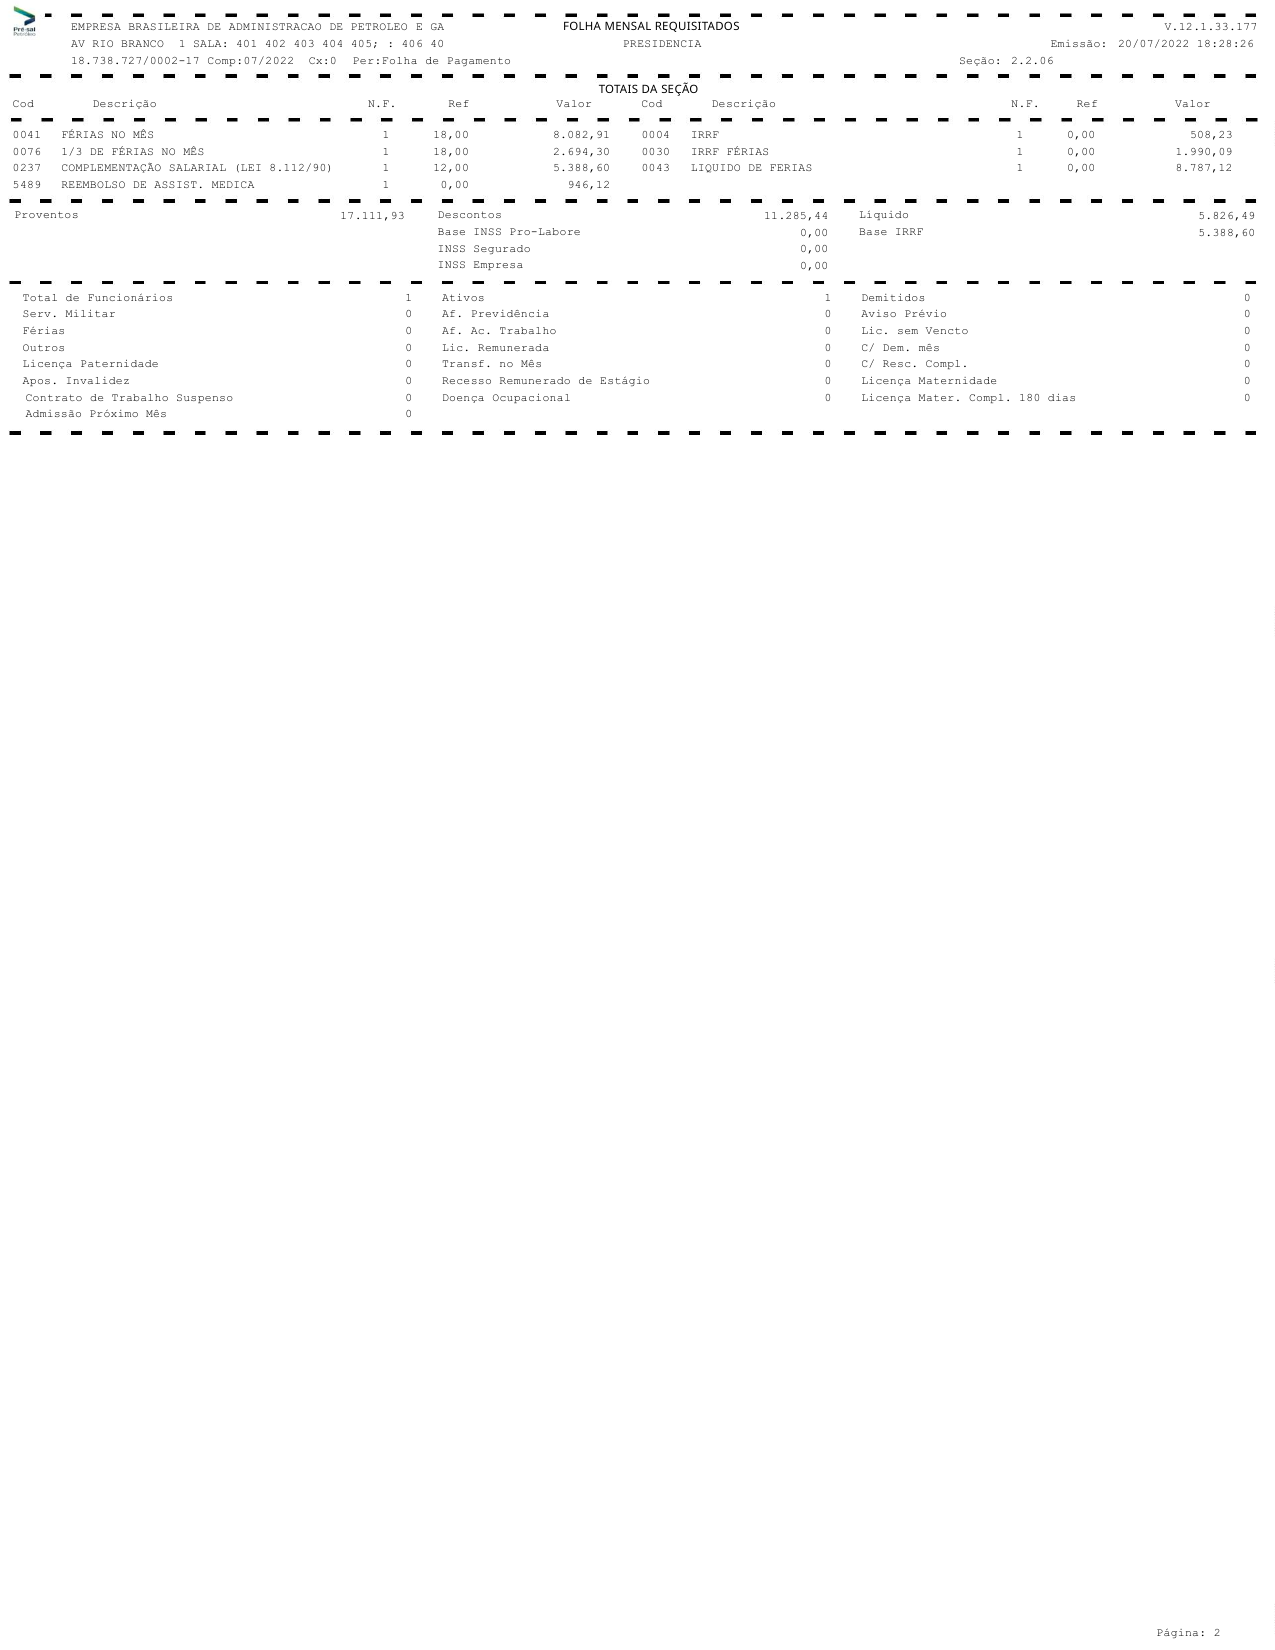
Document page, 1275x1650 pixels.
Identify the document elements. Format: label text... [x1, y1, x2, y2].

text 0 [405, 340, 429, 354]
text Lic. Remunerada [442, 340, 574, 354]
text 0 [405, 357, 429, 370]
text Total de Funcionários [22, 290, 196, 304]
text EMPRESA BRASILEIRA DE ADMINISTRACAO DE PETROLEO E GA [71, 20, 469, 33]
text 1.990,09 [1175, 144, 1250, 158]
text Base IRRF [859, 224, 941, 238]
text 041 [20, 127, 58, 141]
text 0,00 [1067, 161, 1113, 174]
text 18,00 [433, 144, 486, 158]
text 18,00 [433, 127, 486, 141]
text V.12.1.33.177 [1164, 20, 1275, 33]
text Descontos [437, 208, 519, 221]
text Proventos [14, 208, 96, 221]
text 0 [405, 323, 429, 337]
text 1 [382, 177, 407, 191]
text 0,00 [800, 242, 846, 256]
text 0043 [641, 161, 687, 174]
text 0 [824, 373, 849, 387]
text Descrição [711, 97, 793, 111]
text 20/07/2022 18:28:26 [1118, 37, 1275, 50]
text Lic. sem Vencto [861, 323, 986, 337]
text N.F. [1011, 97, 1057, 111]
text 5.388,60 [1198, 225, 1273, 239]
text 0,00 [800, 225, 846, 239]
text Férias [22, 323, 83, 337]
text 0 [824, 357, 849, 370]
text 0 [1244, 307, 1268, 320]
text INSS Empresa [437, 258, 541, 272]
text COMPLEMENTAÇÃO SALARIAL (LEI 8.112/90) [61, 161, 359, 174]
text 17.111,93 [340, 208, 422, 222]
text LIQUIDO DE FERIAS [691, 161, 831, 174]
text PRESIDENCIA [623, 37, 719, 50]
text 0 [405, 307, 429, 320]
text 0 [405, 390, 429, 404]
text 8.082,91 [553, 127, 627, 141]
text Cod [641, 97, 680, 111]
text Demitidos [861, 290, 943, 304]
text Transf. no Mês [442, 357, 574, 370]
text Página: 2 [1156, 1626, 1237, 1639]
text 489 [20, 177, 58, 191]
text Valor [556, 97, 609, 111]
text 0 [1244, 390, 1268, 404]
text 1/3 DE FÉRIAS NO MÊS [61, 144, 226, 158]
text 0 [405, 407, 429, 420]
text 0,00 [440, 177, 486, 191]
text 508,23 [1190, 127, 1250, 141]
text 1 [1016, 144, 1041, 158]
text C/ Resc. Compl. [861, 357, 1018, 370]
text Ref [448, 97, 487, 111]
text Emissão: [1050, 37, 1118, 50]
text FÉRIAS NO MÊS [61, 127, 172, 141]
text AV RIO BRANCO 1 SALA: 401 402 403 404 405; : 406 40 [71, 37, 469, 50]
text Licença Maternidade [861, 373, 1018, 387]
text 5.388,60 [553, 161, 627, 174]
text 0 [824, 390, 849, 404]
text FOLHA MENSAL REQUISITADOS [563, 20, 767, 33]
text 1 [824, 290, 849, 304]
text Af. Previdência [442, 307, 574, 320]
text 8.738.727/0002-17 Comp:07/2022 Cx:0 Per:Folha de Pagamento [78, 53, 536, 67]
text Apos. Invalidez [22, 373, 259, 387]
text Admissão Próximo Mês [25, 407, 259, 420]
text 5.826,49 [1198, 208, 1273, 222]
text IRRF [691, 127, 736, 141]
text 0,00 [1067, 127, 1113, 141]
text 0030 [641, 144, 687, 158]
text 1 [405, 290, 429, 304]
text 237 [20, 161, 58, 174]
text REEMBOLSO DE ASSIST. MEDICA [61, 177, 359, 191]
text Contrato de Trabalho Suspenso [25, 390, 259, 404]
text 0004 [641, 127, 687, 141]
text 0,00 [1067, 144, 1113, 158]
text Base INSS Pro-Labore [437, 224, 603, 238]
text Aviso Prévio [861, 307, 964, 320]
text Licença Mater. Compl. 180 dias [861, 390, 1102, 404]
text 12,00 [433, 161, 486, 174]
text 076 [20, 144, 58, 158]
text 0 [12, 144, 20, 158]
text 1 [1016, 161, 1041, 174]
text Recesso Remunerado de Estágio [442, 374, 675, 387]
text 0 [1244, 290, 1268, 304]
text Af. Ac. Trabalho [442, 323, 574, 337]
text Doença Ocupacional [442, 390, 675, 404]
text 0 [12, 161, 20, 174]
text 946,12 [567, 177, 627, 191]
text 0,00 [800, 259, 846, 272]
text 0 [824, 340, 849, 354]
text 1 [382, 144, 407, 158]
text 0 [1244, 357, 1268, 370]
text Seção: 2.2.06 [959, 53, 1130, 67]
picture [0, 0, 1275, 1650]
text 0 [1244, 323, 1268, 337]
text Valor [1175, 97, 1228, 111]
text C/ Dem. mês [861, 340, 986, 354]
text 1 [382, 161, 407, 174]
text 0 [1244, 373, 1268, 387]
text Serv. Militar [22, 307, 196, 320]
text 11.285,44 [764, 208, 846, 222]
text 1 [71, 53, 78, 67]
text N.F. [368, 97, 414, 111]
text INSS Segurado [437, 241, 603, 255]
text 0 [824, 307, 849, 320]
text 8.787,12 [1175, 161, 1250, 174]
text 0 [12, 127, 20, 141]
text Licença Paternidade [22, 357, 259, 370]
text 0 [824, 323, 849, 337]
text Cod [12, 97, 51, 111]
text Líquido [859, 208, 926, 221]
text Ref [1076, 97, 1115, 111]
text Outros [22, 340, 83, 354]
text TOTAIS DA SEÇÃO [598, 82, 723, 96]
text 0 [405, 373, 429, 387]
text 1 [1016, 127, 1041, 141]
text 5 [12, 177, 20, 191]
text Descrição [92, 97, 174, 111]
text 0 [1244, 340, 1268, 354]
text 1 [382, 127, 407, 141]
text IRRF FÉRIAS [691, 144, 787, 158]
text 2.694,30 [553, 144, 627, 158]
text Ativos [442, 290, 502, 304]
